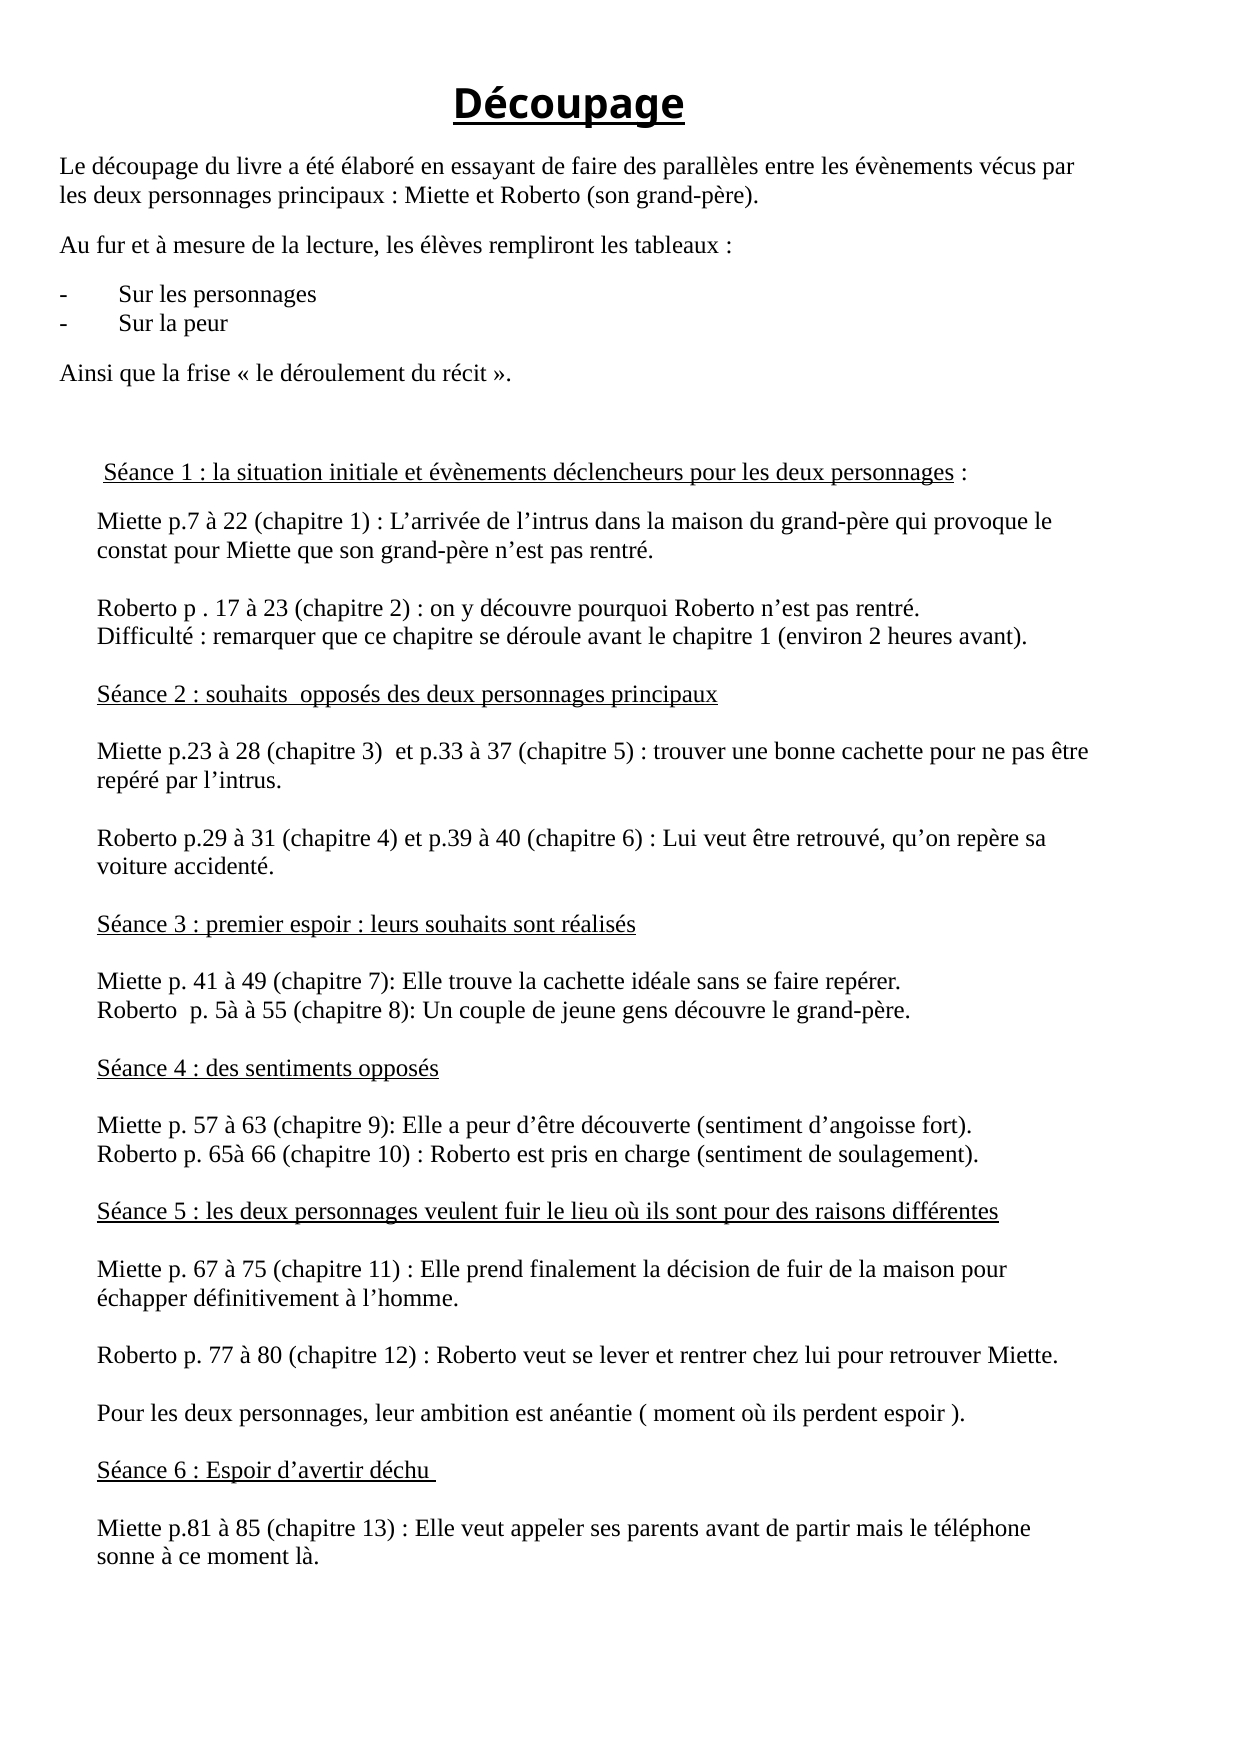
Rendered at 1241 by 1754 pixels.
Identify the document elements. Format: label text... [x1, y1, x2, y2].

list Miette p.7 à 22 (chapitre 1) : L’arrivée de l’intrus dans la maison du grand-père qui provoque le constat pour Miette que son grand-père n’est pas rentré. [97, 506, 1093, 564]
text Au fur et à mesure de la lecture, les élèves rempliront les tableaux : [59, 230, 1093, 258]
list Séance 6 : Espoir d’avertir déchu [97, 1455, 1093, 1484]
list Roberto p. 65à 66 (chapitre 10) : Roberto est pris en charge (sentiment de soulagement). [97, 1139, 1093, 1168]
text Ainsi que la frise « le déroulement du récit ». [59, 358, 1093, 386]
list Roberto p. 77 à 80 (chapitre 12) : Roberto veut se lever et rentrer chez lui pour retrouver Miette. [97, 1340, 1093, 1369]
list Roberto p . 17 à 23 (chapitre 2) : on y découvre pourquoi Roberto n’est pas rentré. [97, 593, 1093, 621]
list Pour les deux personnages, leur ambition est anéantie ( moment où ils perdent espoir ). [97, 1398, 1093, 1426]
list Difficulté : remarquer que ce chapitre se déroule avant le chapitre 1 (environ 2 heures avant). [97, 621, 1093, 650]
list Roberto p. 5à à 55 (chapitre 8): Un couple de jeune gens découvre le grand-père. [97, 995, 1093, 1024]
list Miette p. 57 à 63 (chapitre 9): Elle a peur d’être découverte (sentiment d’angoisse fort). [97, 1110, 1093, 1139]
text Découpage [44, 74, 1093, 131]
list Séance 2 : souhaits opposés des deux personnages principaux [97, 679, 1093, 708]
list Roberto p.29 à 31 (chapitre 4) et p.39 à 40 (chapitre 6) : Lui veut être retrouvé, qu’on repère sa voiture accidenté. [97, 823, 1093, 880]
list Séance 4 : des sentiments opposés [97, 1053, 1093, 1081]
list Miette p. 67 à 75 (chapitre 11) : Elle prend finalement la décision de fuir de la maison pour échapper définitivement à l’homme. [97, 1254, 1093, 1311]
list Miette p. 41 à 49 (chapitre 7): Elle trouve la cachette idéale sans se faire repérer. [97, 966, 1093, 995]
list Séance 3 : premier espoir : leurs souhaits sont réalisés [97, 909, 1093, 938]
list Miette p.23 à 28 (chapitre 3) et p.33 à 37 (chapitre 5) : trouver une bonne cachette pour ne pas être repéré par l’intrus. [97, 736, 1093, 794]
list Miette p.81 à 85 (chapitre 13) : Elle veut appeler ses parents avant de partir mais le téléphone sonne à ce moment là. [97, 1513, 1093, 1570]
list Séance 5 : les deux personnages veulent fuir le lieu où ils sont pour des raisons différentes [97, 1196, 1093, 1225]
list Sur la peur [59, 308, 1093, 337]
list Sur les personnages [59, 279, 1093, 308]
text Le découpage du livre a été élaboré en essayant de faire des parallèles entre les évènements vécus par les deux personnages principaux : Miette et Roberto (son grand-père). [59, 151, 1093, 209]
text Séance 1 : la situation initiale et évènements déclencheurs pour les deux personnages : [103, 457, 1093, 486]
